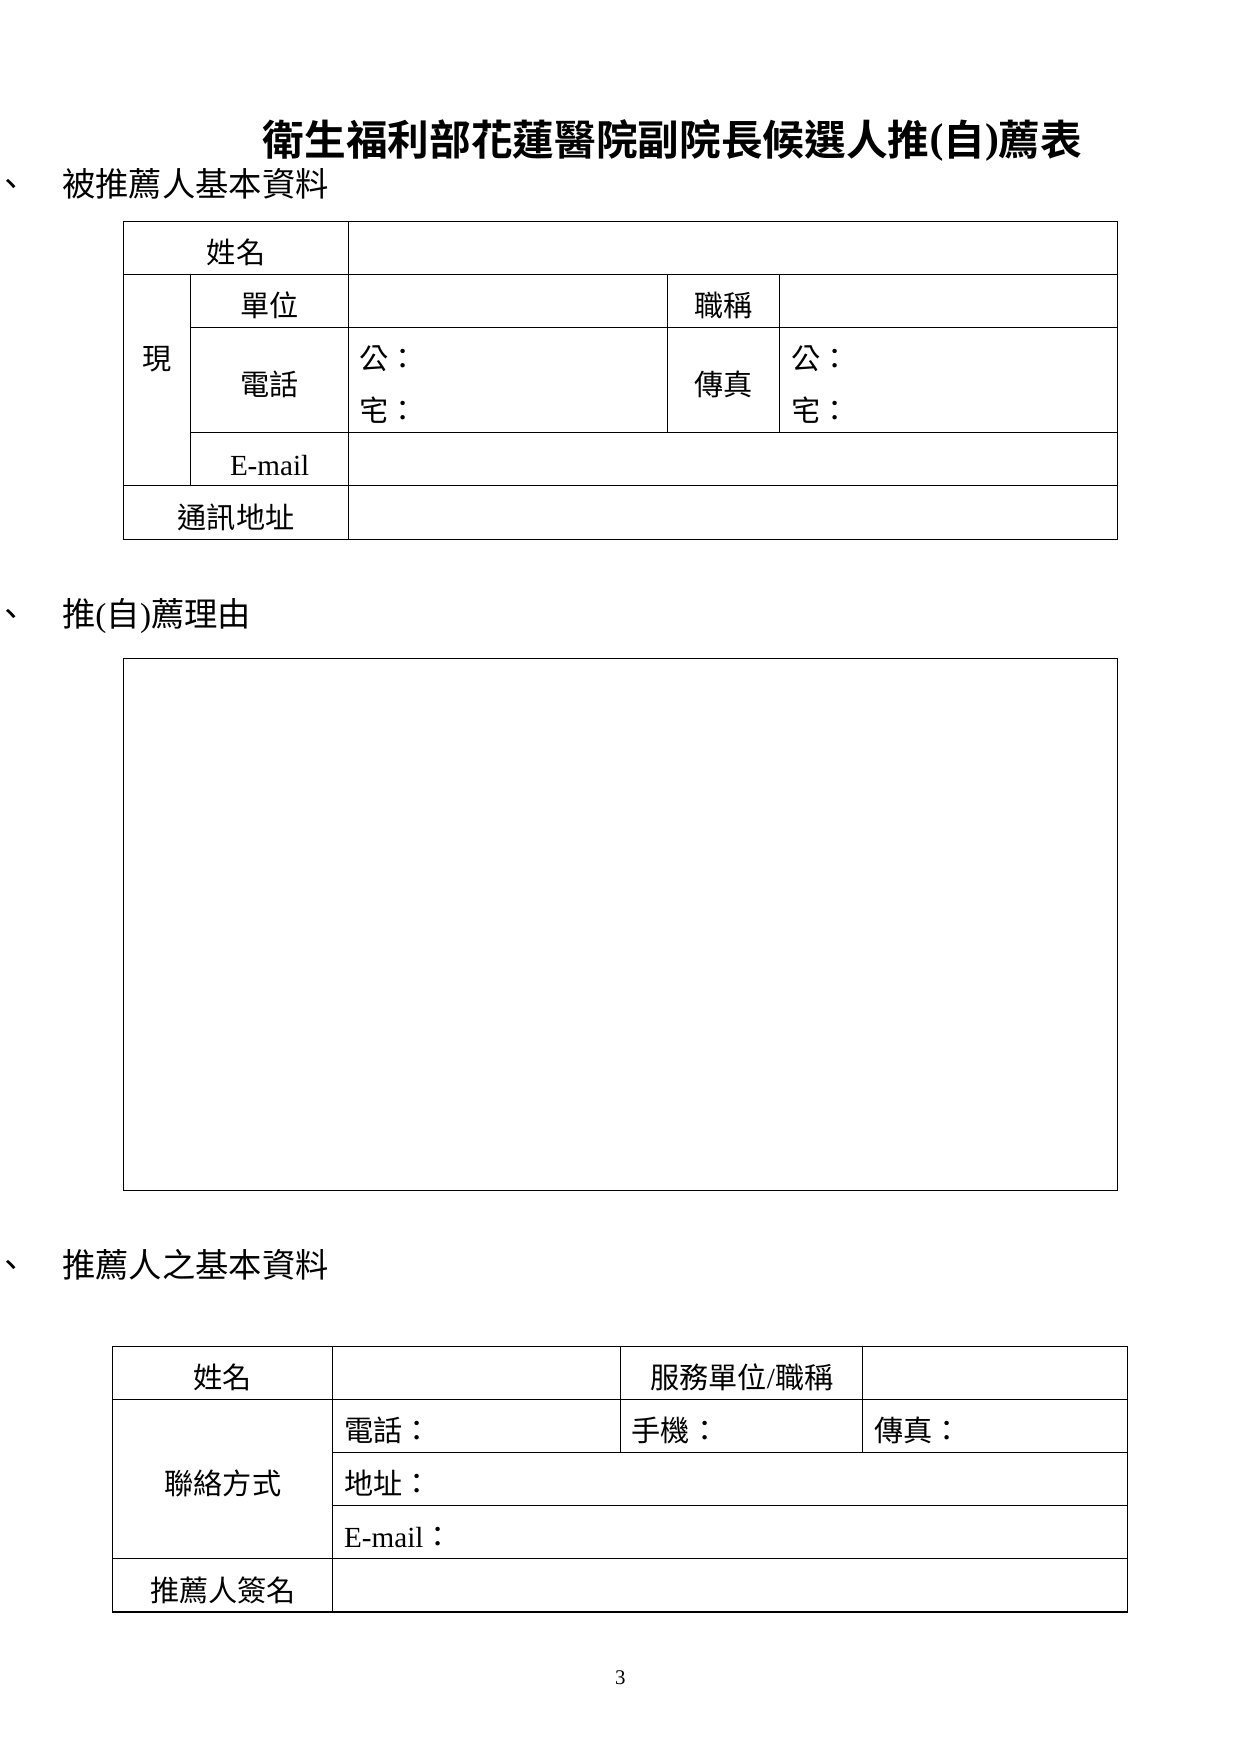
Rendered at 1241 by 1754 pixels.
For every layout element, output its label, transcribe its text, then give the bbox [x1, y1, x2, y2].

table_cell 傳真： [863, 1400, 1127, 1452]
table_cell 職稱 [668, 275, 779, 327]
table_cell 通訊地址 [124, 486, 348, 538]
table_cell [780, 275, 1117, 327]
table_header 姓名 [113, 1347, 332, 1399]
table_cell [333, 1559, 1127, 1611]
table_cell 聯絡方式 [113, 1400, 332, 1558]
table_cell 推薦人簽名 [113, 1559, 332, 1611]
table_cell 公： 宅： [780, 328, 1117, 432]
table_header [333, 1347, 620, 1399]
list 被推薦人基本資料 [0, 158, 1122, 206]
table_cell 傳真 [668, 328, 779, 432]
table_cell [349, 486, 1117, 538]
table_header 服務單位/職稱 [621, 1347, 862, 1399]
table_cell 現職 [124, 275, 190, 485]
table_cell 單位 [191, 275, 348, 327]
table_cell E-mail： [333, 1506, 1127, 1558]
list 推薦人之基本資料 [0, 1239, 1122, 1287]
table_cell 地址： [333, 1453, 1127, 1505]
table_cell 手機： [621, 1400, 862, 1452]
table_cell 電話 [191, 328, 348, 432]
text 衛生福利部花蓮醫院副院長候選人推(自)薦表 [118, 96, 1122, 158]
table_cell 電話： [333, 1400, 620, 1452]
table_header 姓名 [124, 222, 348, 274]
table_cell E-mail [191, 433, 348, 485]
table_cell [349, 433, 1117, 485]
table_cell [349, 275, 667, 327]
table_header [349, 222, 1117, 274]
table_header [124, 659, 1117, 1190]
table_cell 公： 宅： [349, 328, 667, 432]
list 推(自)薦理由 [0, 587, 1122, 636]
table_header [863, 1347, 1127, 1399]
